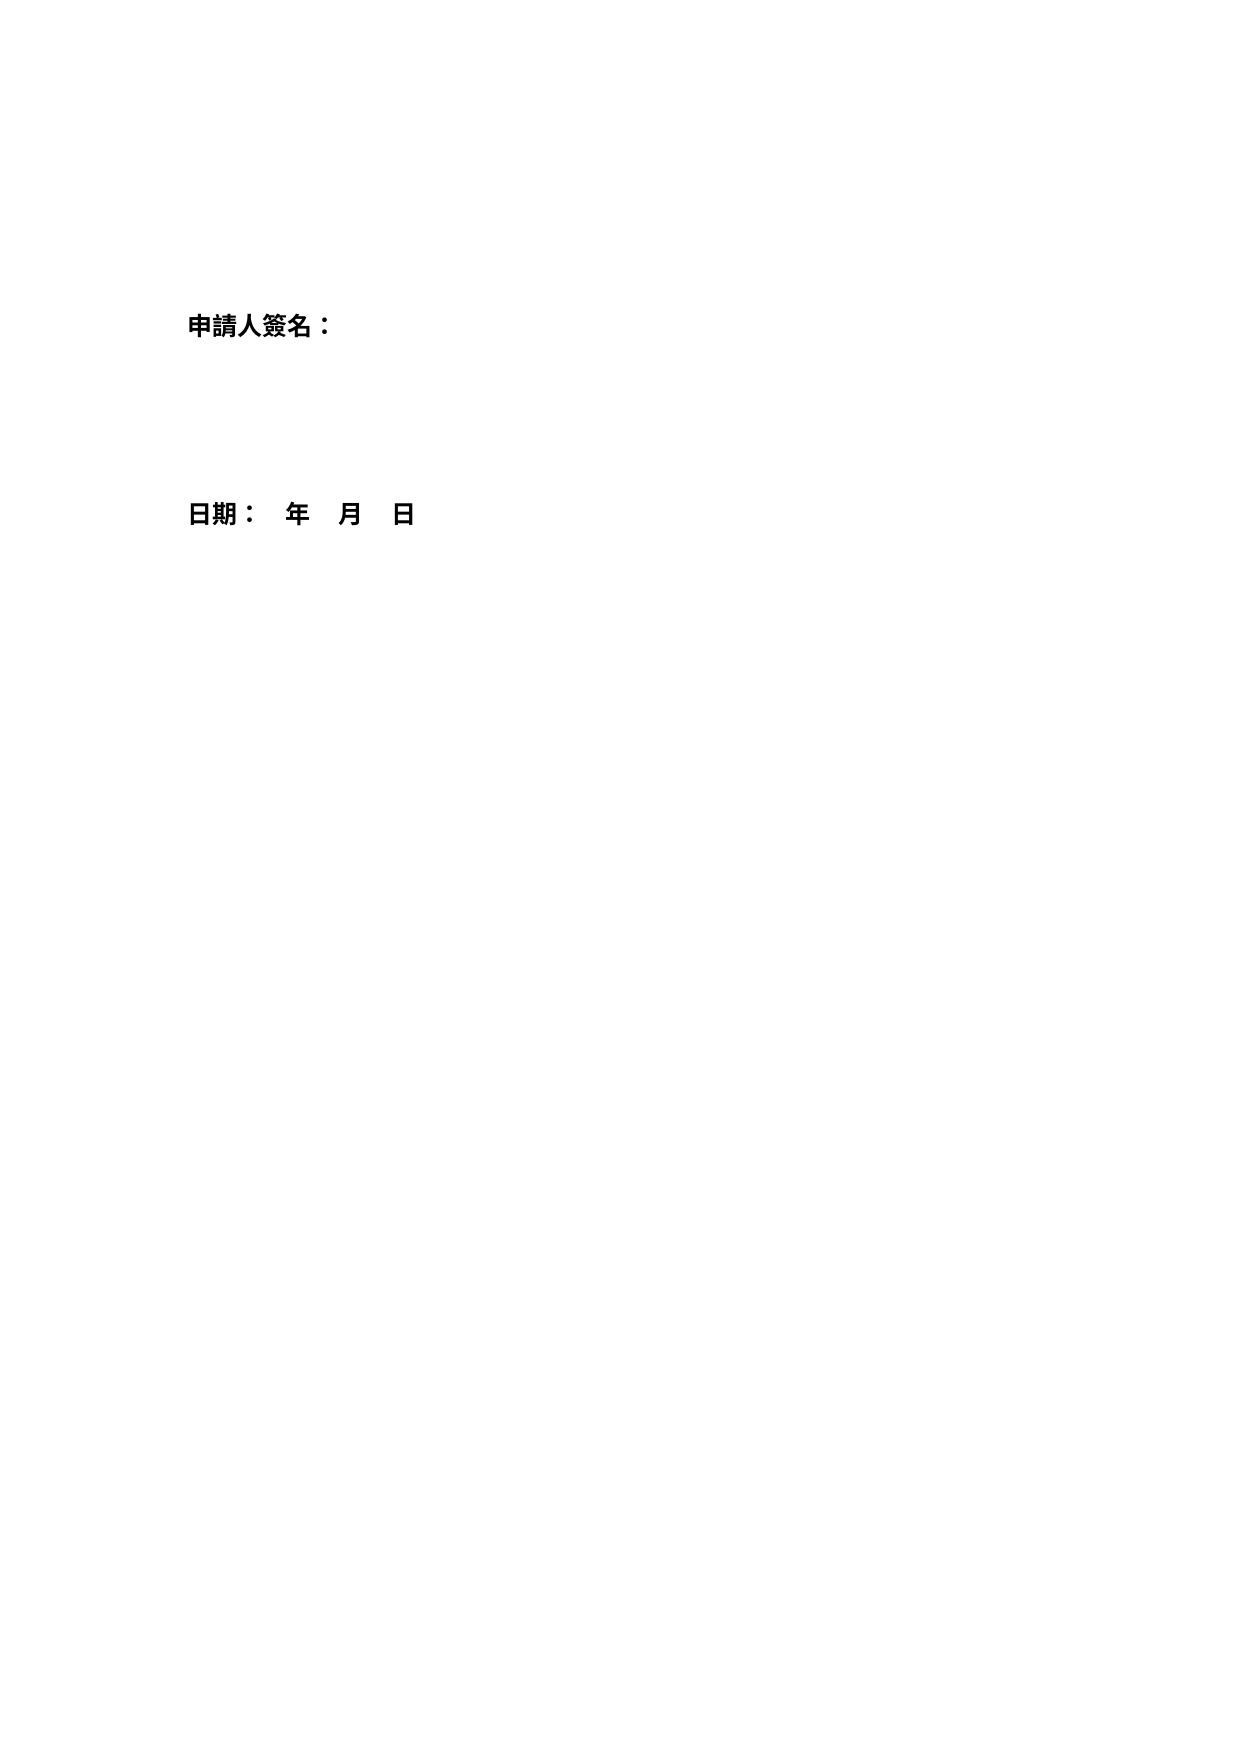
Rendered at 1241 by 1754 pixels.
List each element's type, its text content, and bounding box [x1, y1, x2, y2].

text 日期： 年 月 日 [187, 471, 1053, 533]
text 申請人簽名： [187, 283, 1053, 346]
